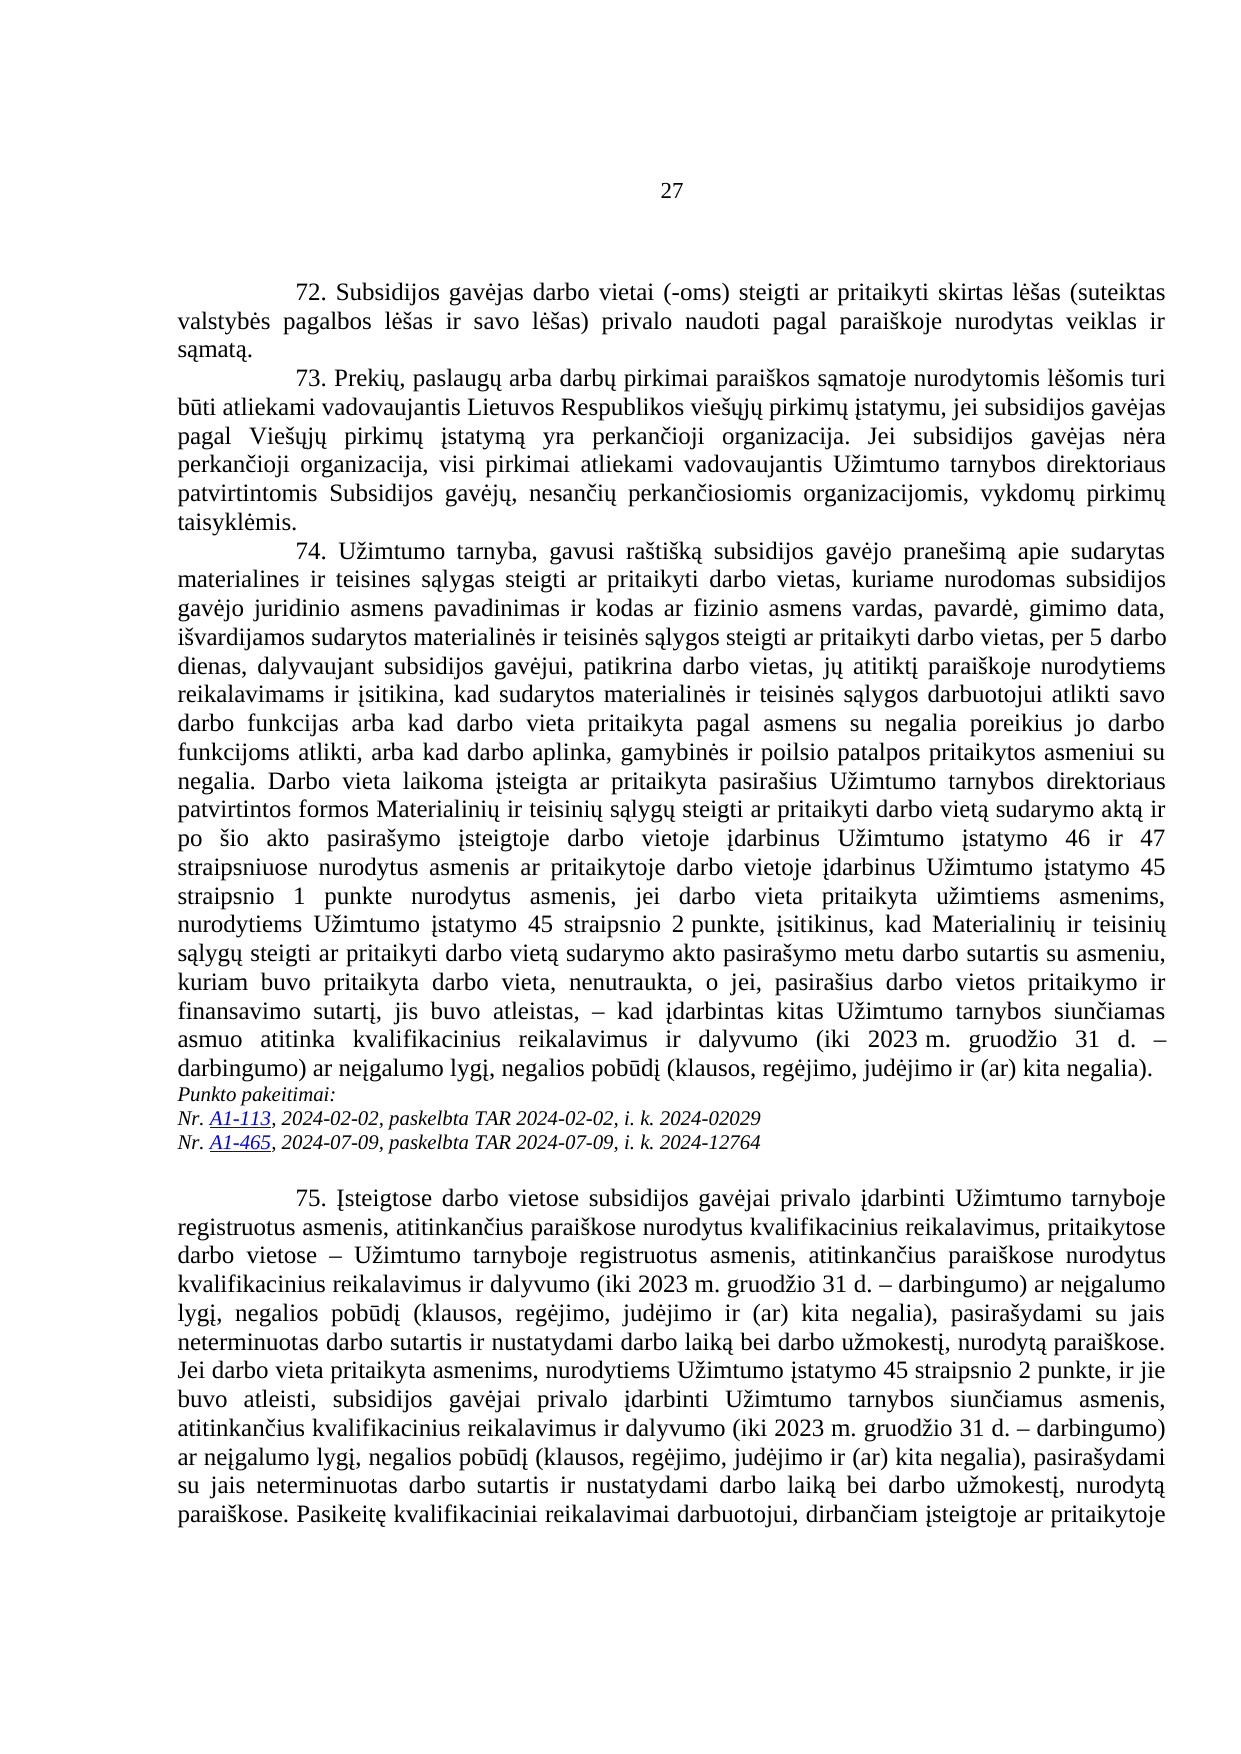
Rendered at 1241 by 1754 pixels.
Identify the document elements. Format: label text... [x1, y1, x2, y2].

text 72. Subsidijos gavėjas darbo vietai (-oms) steigti ar pritaikyti skirtas lėšas (suteiktas valstybės pagalbos lėšas ir savo lėšas) privalo naudoti pagal paraiškoje nurodytas veiklas ir sąmatą. [177, 277, 1167, 363]
text 75. Įsteigtose darbo vietose subsidijos gavėjai privalo įdarbinti Užimtumo tarnyboje registruotus asmenis, atitinkančius paraiškose nurodytus kvalifikacinius reikalavimus, pritaikytose darbo vietose – Užimtumo tarnyboje registruotus asmenis, atitinkančius paraiškose nurodytus kvalifikacinius reikalavimus ir dalyvumo (iki 2023 m. gruodžio 31 d. – darbingumo) ar neįgalumo lygį, negalios pobūdį (klausos, regėjimo, judėjimo ir (ar) kita negalia), pasirašydami su jais neterminuotas darbo sutartis ir nustatydami darbo laiką bei darbo užmokestį, nurodytą paraiškose. Jei darbo vieta pritaikyta asmenims, nurodytiems Užimtumo įstatymo 45 straipsnio 2 punkte, ir jie buvo atleisti, subsidijos gavėjai privalo įdarbinti Užimtumo tarnybos siunčiamus asmenis, atitinkančius kvalifikacinius reikalavimus ir dalyvumo (iki 2023 m. gruodžio 31 d. – darbingumo) ar neįgalumo lygį, negalios pobūdį (klausos, regėjimo, judėjimo ir (ar) kita negalia), pasirašydami su jais neterminuotas darbo sutartis ir nustatydami darbo laiką bei darbo užmokestį, nurodytą paraiškose. Pasikeitę kvalifikaciniai reikalavimai darbuotojui, dirbančiam įsteigtoje ar pritaikytoje [177, 1183, 1167, 1528]
text Nr. A1-465, 2024-07-09, paskelbta TAR 2024-07-09, i. k. 2024-12764 [177, 1130, 1167, 1154]
text 74. Užimtumo tarnyba, gavusi raštišką subsidijos gavėjo pranešimą apie sudarytas materialines ir teisines sąlygas steigti ar pritaikyti darbo vietas, kuriame nurodomas subsidijos gavėjo juridinio asmens pavadinimas ir kodas ar fizinio asmens vardas, pavardė, gimimo data, išvardijamos sudarytos materialinės ir teisinės sąlygos steigti ar pritaikyti darbo vietas, per 5 darbo dienas, dalyvaujant subsidijos gavėjui, patikrina darbo vietas, jų atitiktį paraiškoje nurodytiems reikalavimams ir įsitikina, kad sudarytos materialinės ir teisinės sąlygos darbuotojui atlikti savo darbo funkcijas arba kad darbo vieta pritaikyta pagal asmens su negalia poreikius jo darbo funkcijoms atlikti, arba kad darbo aplinka, gamybinės ir poilsio patalpos pritaikytos asmeniui su negalia. Darbo vieta laikoma įsteigta ar pritaikyta pasirašius Užimtumo tarnybos direktoriaus patvirtintos formos Materialinių ir teisinių sąlygų steigti ar pritaikyti darbo vietą sudarymo aktą ir po šio akto pasirašymo įsteigtoje darbo vietoje įdarbinus Užimtumo įstatymo 46 ir 47 straipsniuose nurodytus asmenis ar pritaikytoje darbo vietoje įdarbinus Užimtumo įstatymo 45 straipsnio 1 punkte nurodytus asmenis, jei darbo vieta pritaikyta užimtiems asmenims, nurodytiems Užimtumo įstatymo 45 straipsnio 2 punkte, įsitikinus, kad Materialinių ir teisinių sąlygų steigti ar pritaikyti darbo vietą sudarymo akto pasirašymo metu darbo sutartis su asmeniu, kuriam buvo pritaikyta darbo vieta, nenutraukta, o jei, pasirašius darbo vietos pritaikymo ir finansavimo sutartį, jis buvo atleistas, – kad įdarbintas kitas Užimtumo tarnybos siunčiamas asmuo atitinka kvalifikacinius reikalavimus ir dalyvumo (iki 2023 m. gruodžio 31 d. – darbingumo) ar neįgalumo lygį, negalios pobūdį (klausos, regėjimo, judėjimo ir (ar) kita negalia). [177, 536, 1167, 1082]
text Nr. A1-113, 2024-02-02, paskelbta TAR 2024-02-02, i. k. 2024-02029 [177, 1106, 1167, 1130]
text Punkto pakeitimai: [177, 1082, 1167, 1106]
text 73. Prekių, paslaugų arba darbų pirkimai paraiškos sąmatoje nurodytomis lėšomis turi būti atliekami vadovaujantis Lietuvos Respublikos viešųjų pirkimų įstatymu, jei subsidijos gavėjas pagal Viešųjų pirkimų įstatymą yra perkančioji organizacija. Jei subsidijos gavėjas nėra perkančioji organizacija, visi pirkimai atliekami vadovaujantis Užimtumo tarnybos direktoriaus patvirtintomis Subsidijos gavėjų, nesančių perkančiosiomis organizacijomis, vykdomų pirkimų taisyklėmis. [177, 363, 1167, 536]
